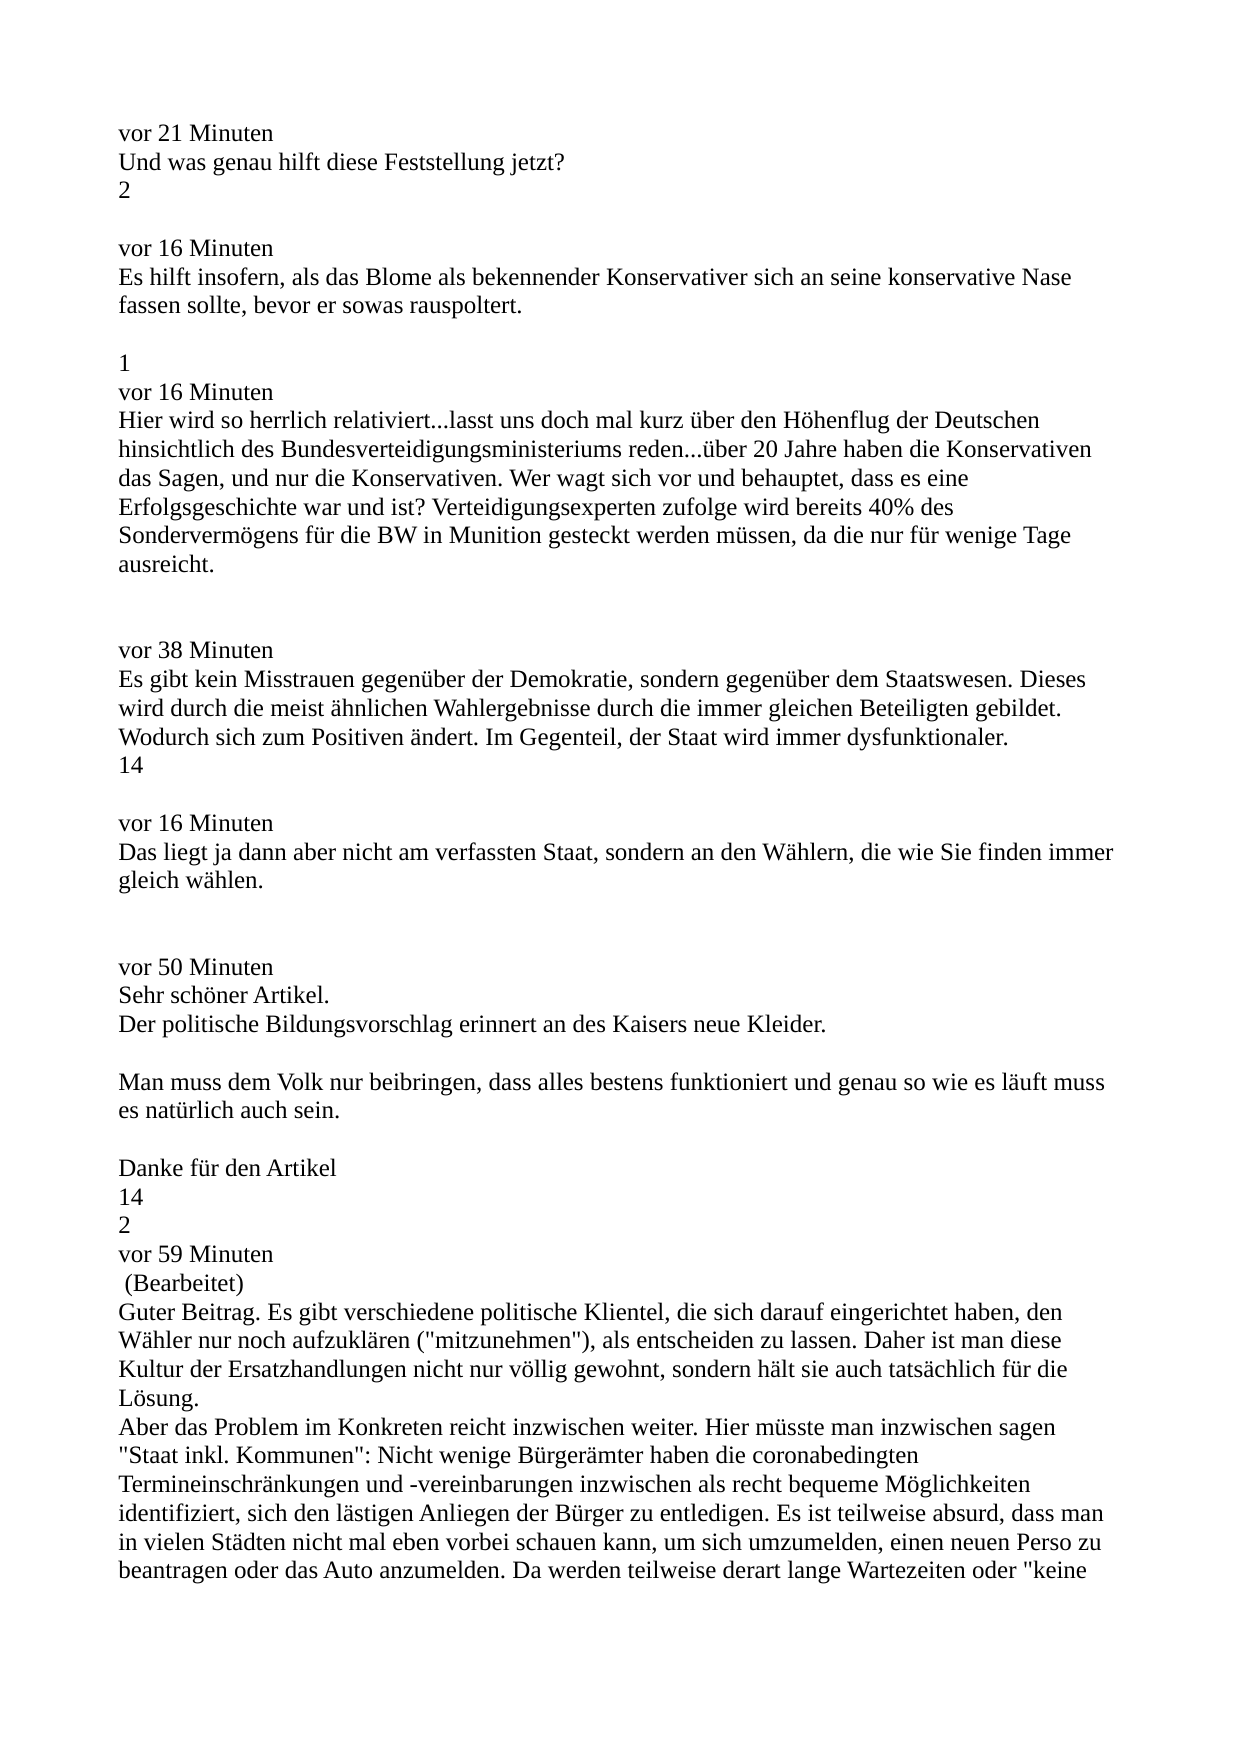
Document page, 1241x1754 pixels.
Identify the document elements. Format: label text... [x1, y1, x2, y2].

text vor 21 Minuten [118, 118, 1122, 147]
text 2 [118, 176, 1122, 204]
text 2 [118, 1211, 1122, 1239]
text Das liegt ja dann aber nicht am verfassten Staat, sondern an den Wählern, die wie Sie finden immer gleich wählen. [118, 837, 1122, 894]
text vor 16 Minuten [118, 233, 1122, 262]
text Guter Beitrag. Es gibt verschiedene politische Klientel, die sich darauf eingerichtet haben, den Wähler nur noch aufzuklären ("mitzunehmen"), als entscheiden zu lassen. Daher ist man diese Kultur der Ersatzhandlungen nicht nur völlig gewohnt, sondern hält sie auch tatsächlich für die Lösung. [118, 1297, 1122, 1412]
text Sehr schöner Artikel. [118, 981, 1122, 1009]
text 1 [118, 348, 1122, 377]
text vor 50 Minuten [118, 952, 1122, 981]
text Und was genau hilft diese Feststellung jetzt? [118, 147, 1122, 176]
text Danke für den Artikel [118, 1153, 1122, 1182]
text vor 59 Minuten [118, 1239, 1122, 1268]
text Es hilft insofern, als das Blome als bekennender Konservativer sich an seine konservative Nase fassen sollte, bevor er sowas rauspoltert. [118, 262, 1122, 319]
text (Bearbeitet) [118, 1268, 1122, 1297]
text Aber das Problem im Konkreten reicht inzwischen weiter. Hier müsste man inzwischen sagen "Staat inkl. Kommunen": Nicht wenige Bürgerämter haben die coronabedingten Termineinschränkungen und -vereinbarungen inzwischen als recht bequeme Möglichkeiten identifiziert, sich den lästigen Anliegen der Bürger zu entledigen. Es ist teilweise absurd, dass man in vielen Städten nicht mal eben vorbei schauen kann, um sich umzumelden, einen neuen Perso zu beantragen oder das Auto anzumelden. Da werden teilweise derart lange Wartezeiten oder "keine [118, 1412, 1122, 1584]
text 14 [118, 1182, 1122, 1211]
text vor 16 Minuten [118, 377, 1122, 406]
text Hier wird so herrlich relativiert...lasst uns doch mal kurz über den Höhenflug der Deutschen hinsichtlich des Bundesverteidigungsministeriums reden...über 20 Jahre haben die Konservativen das Sagen, und nur die Konservativen. Wer wagt sich vor und behauptet, dass es eine Erfolgsgeschichte war und ist? Verteidigungsexperten zufolge wird bereits 40% des Sondervermögens für die BW in Munition gesteckt werden müssen, da die nur für wenige Tage ausreicht. [118, 406, 1122, 578]
text Der politische Bildungsvorschlag erinnert an des Kaisers neue Kleider. [118, 1009, 1122, 1038]
text Es gibt kein Misstrauen gegenüber der Demokratie, sondern gegenüber dem Staatswesen. Dieses wird durch die meist ähnlichen Wahlergebnisse durch die immer gleichen Beteiligten gebildet. Wodurch sich zum Positiven ändert. Im Gegenteil, der Staat wird immer dysfunktionaler. [118, 664, 1122, 751]
text vor 16 Minuten [118, 808, 1122, 837]
text vor 38 Minuten [118, 636, 1122, 664]
text Man muss dem Volk nur beibringen, dass alles bestens funktioniert und genau so wie es läuft muss es natürlich auch sein. [118, 1067, 1122, 1124]
text 14 [118, 751, 1122, 779]
